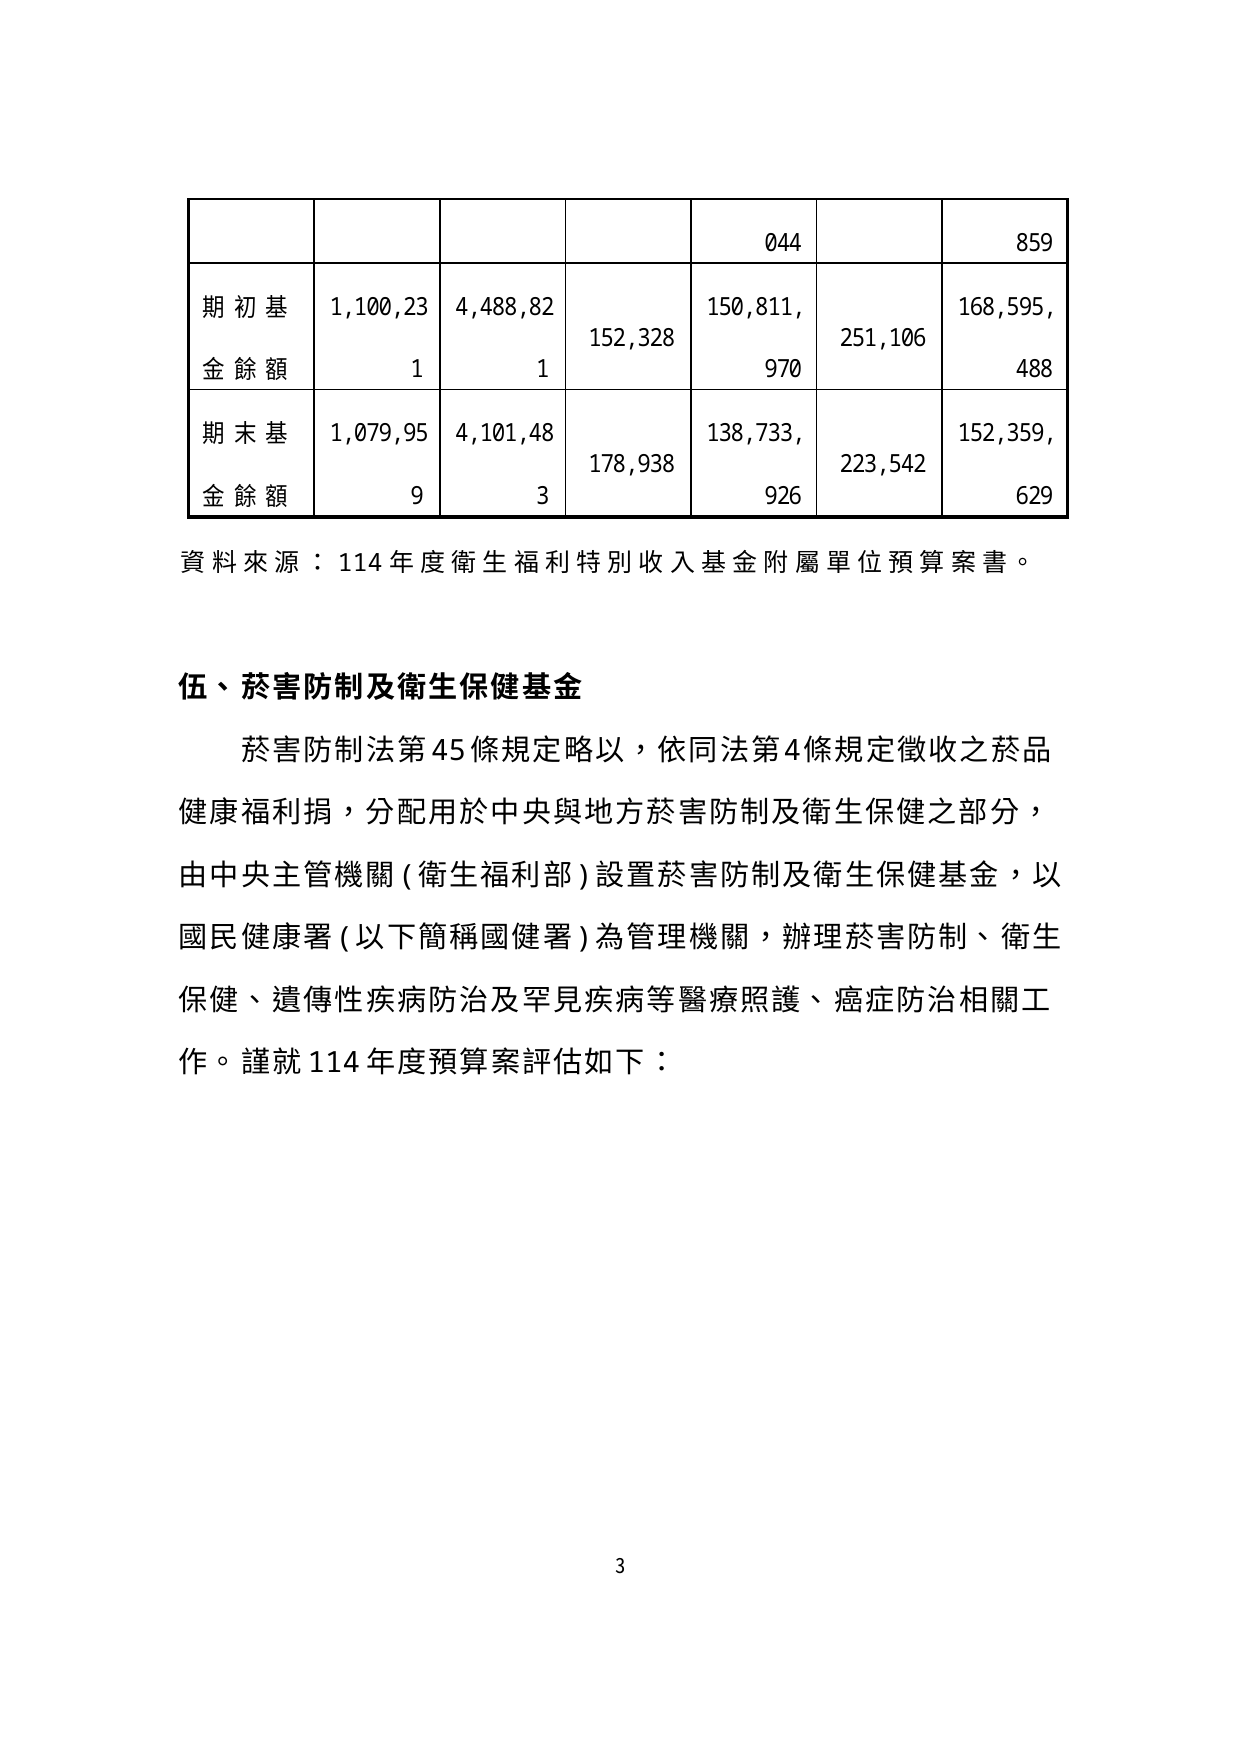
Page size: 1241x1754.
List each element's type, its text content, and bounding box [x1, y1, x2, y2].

table_cell 044 [692, 200, 816, 262]
table_cell 150,811,970 [692, 264, 816, 389]
table_cell 251,106 [817, 264, 941, 389]
table_cell [441, 200, 565, 262]
table_cell 期末基金餘額 [190, 390, 313, 515]
table_cell [315, 200, 439, 262]
text 菸害防制法第45條規定略以，依同法第4條規定徵收之菸品健康福利捐，分配用於中央與地方菸害防制及衛生保健之部分，由中央主管機關(衛生福利部)設置菸害防制及衛生保健基金，以國民健康署(以下簡稱國健署)為管理機關，辦理菸害防制、衛生保健、遺傳性疾病防治及罕見疾病等醫療照護、癌症防治相關工作。謹就114年度預算案評估如下： [177, 706, 1063, 1081]
table_cell [817, 200, 941, 262]
table_cell 859 [943, 200, 1066, 262]
table_cell 期初基金餘額 [190, 264, 313, 389]
table_cell [566, 200, 690, 262]
table_cell 4,488,821 [441, 264, 565, 389]
table_cell 1,079,959 [315, 390, 439, 515]
table_cell 168,595,488 [943, 264, 1066, 389]
table_cell [190, 200, 313, 262]
table_cell 152,359,629 [943, 390, 1066, 515]
text 資料來源：114年度衛生福利特別收入基金附屬單位預算案書。 [177, 518, 1063, 581]
table_cell 4,101,483 [441, 390, 565, 515]
table_cell 152,328 [566, 264, 690, 389]
table_cell 223,542 [817, 390, 941, 515]
text 伍、菸害防制及衛生保健基金 [177, 643, 1063, 706]
table_cell 138,733,926 [692, 390, 816, 515]
table_cell 178,938 [566, 390, 690, 515]
table_cell 1,100,231 [315, 264, 439, 389]
